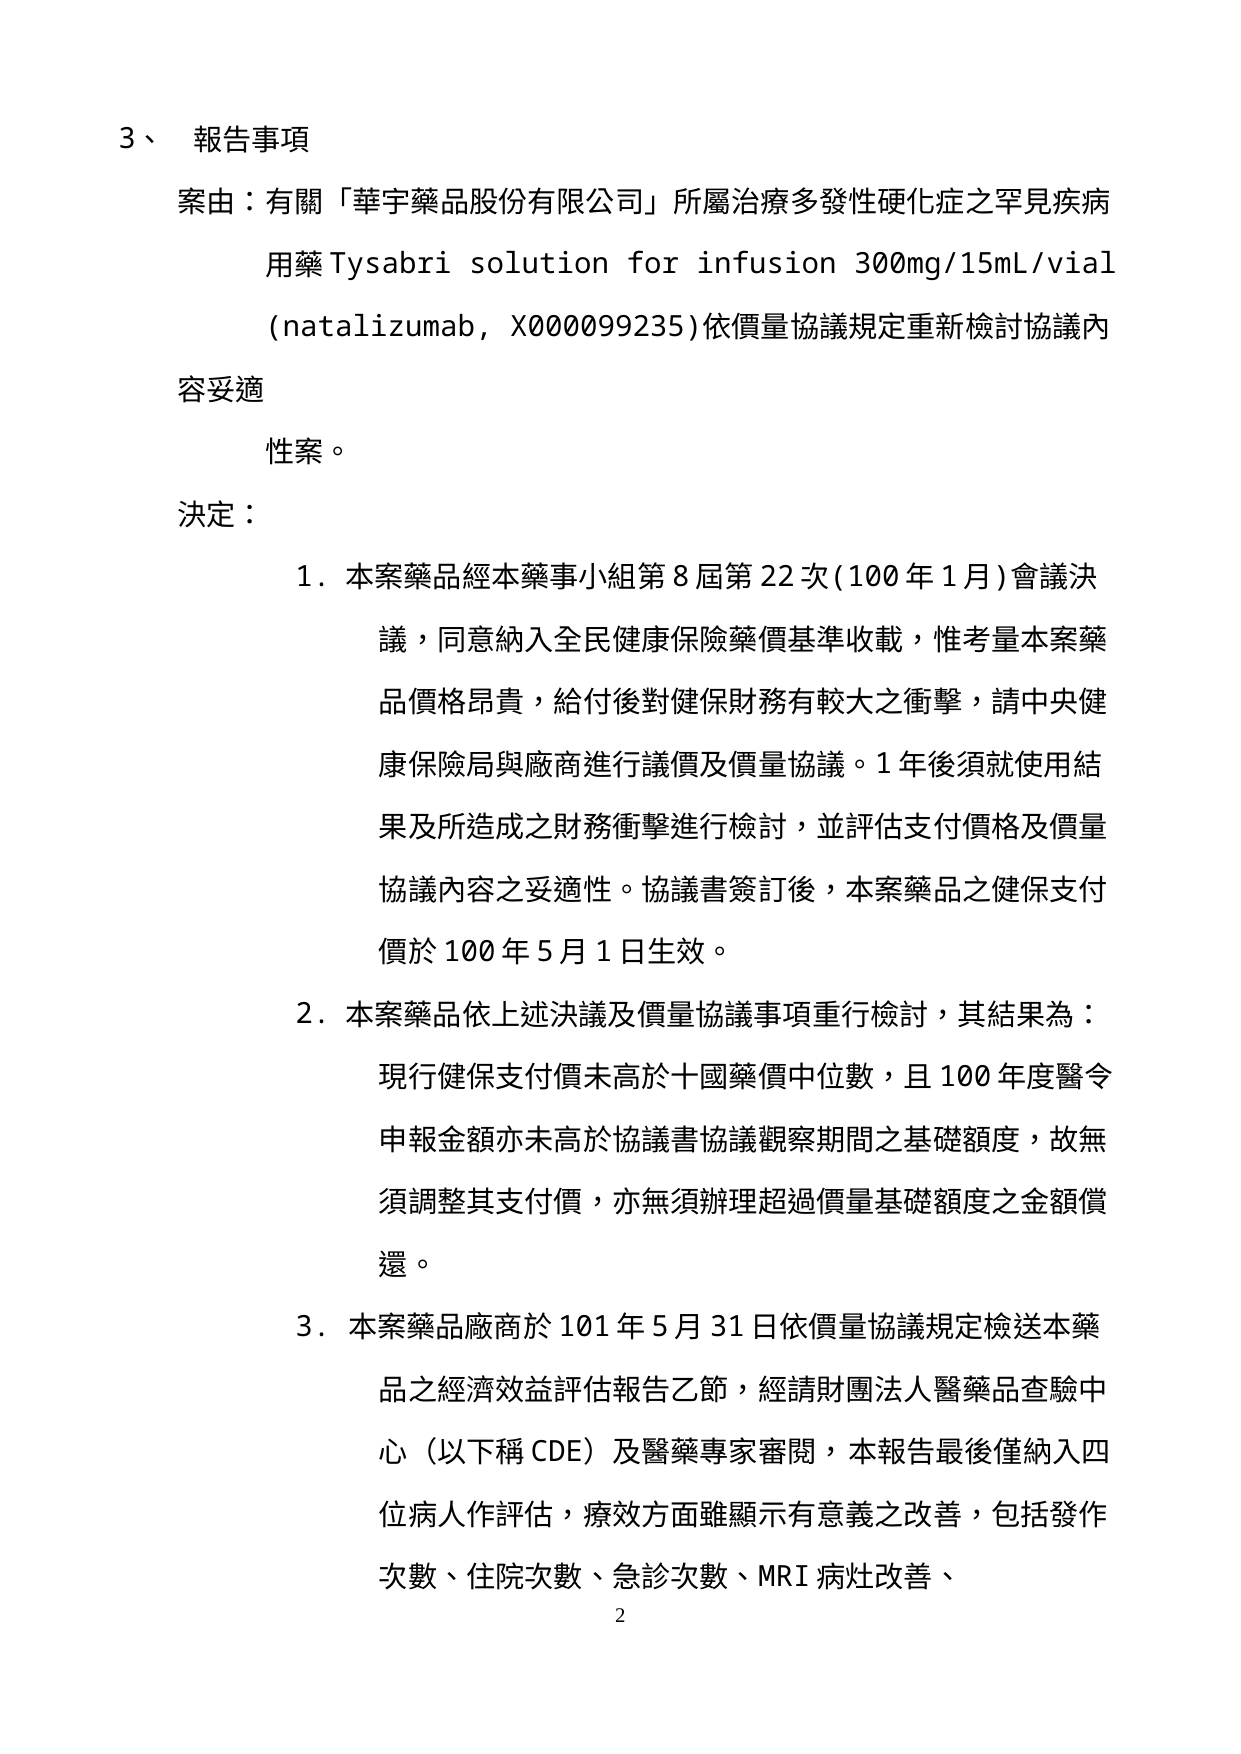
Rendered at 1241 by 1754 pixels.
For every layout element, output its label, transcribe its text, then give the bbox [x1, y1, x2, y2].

list 本案藥品廠商於101年5月31日依價量協議規定檢送本藥品之經濟效益評估報告乙節，經請財團法人醫藥品查驗中心（以下稱CDE）及醫藥專家審閱， 本報告最後僅納入四位病人作評估，療效方面雖顯示有意義之改善，包括發作次數、住院次數、急診次數、MRI病灶改善、 [295, 1283, 1122, 1596]
text 性案。 [177, 408, 1122, 471]
list 本案藥品依上述決議及價量協議事項重行檢討，其結果為：現行健保支付價未高於十國藥價中位數，且100年度醫令申報金額亦未高於協議書協議觀察期間之基礎額度，故無須調整其支付價，亦無須辦理超過價量基礎額度之金額償還。 [295, 971, 1122, 1283]
text 案由：有關「華宇藥品股份有限公司」所屬治療多發性硬化症之罕見疾病 [177, 158, 1122, 221]
text (natalizumab, X000099235)依價量協議規定重新檢討協議內容妥適 [177, 283, 1122, 408]
list 本案藥品經本藥事小組第8屆第22次(100年1月)會議決議，同意納入全民健康保險藥價基準收載，惟考量本案藥品價格昂貴，給付後對健保財務有較大之衝擊，請中央健康保險局與廠商進行議價及價量協議。1年後須就使用結果及所造成之財務衝擊進行檢討，並評估支付價格及價量協議內容之妥適性。協議書簽訂後，本案藥品之健保支付價於100年5月1日生效。 [295, 533, 1122, 971]
text 用藥Tysabri solution for infusion 300mg/15mL/vial [177, 221, 1122, 283]
text 決定： [177, 471, 1122, 533]
list 報告事項 [118, 96, 1122, 158]
